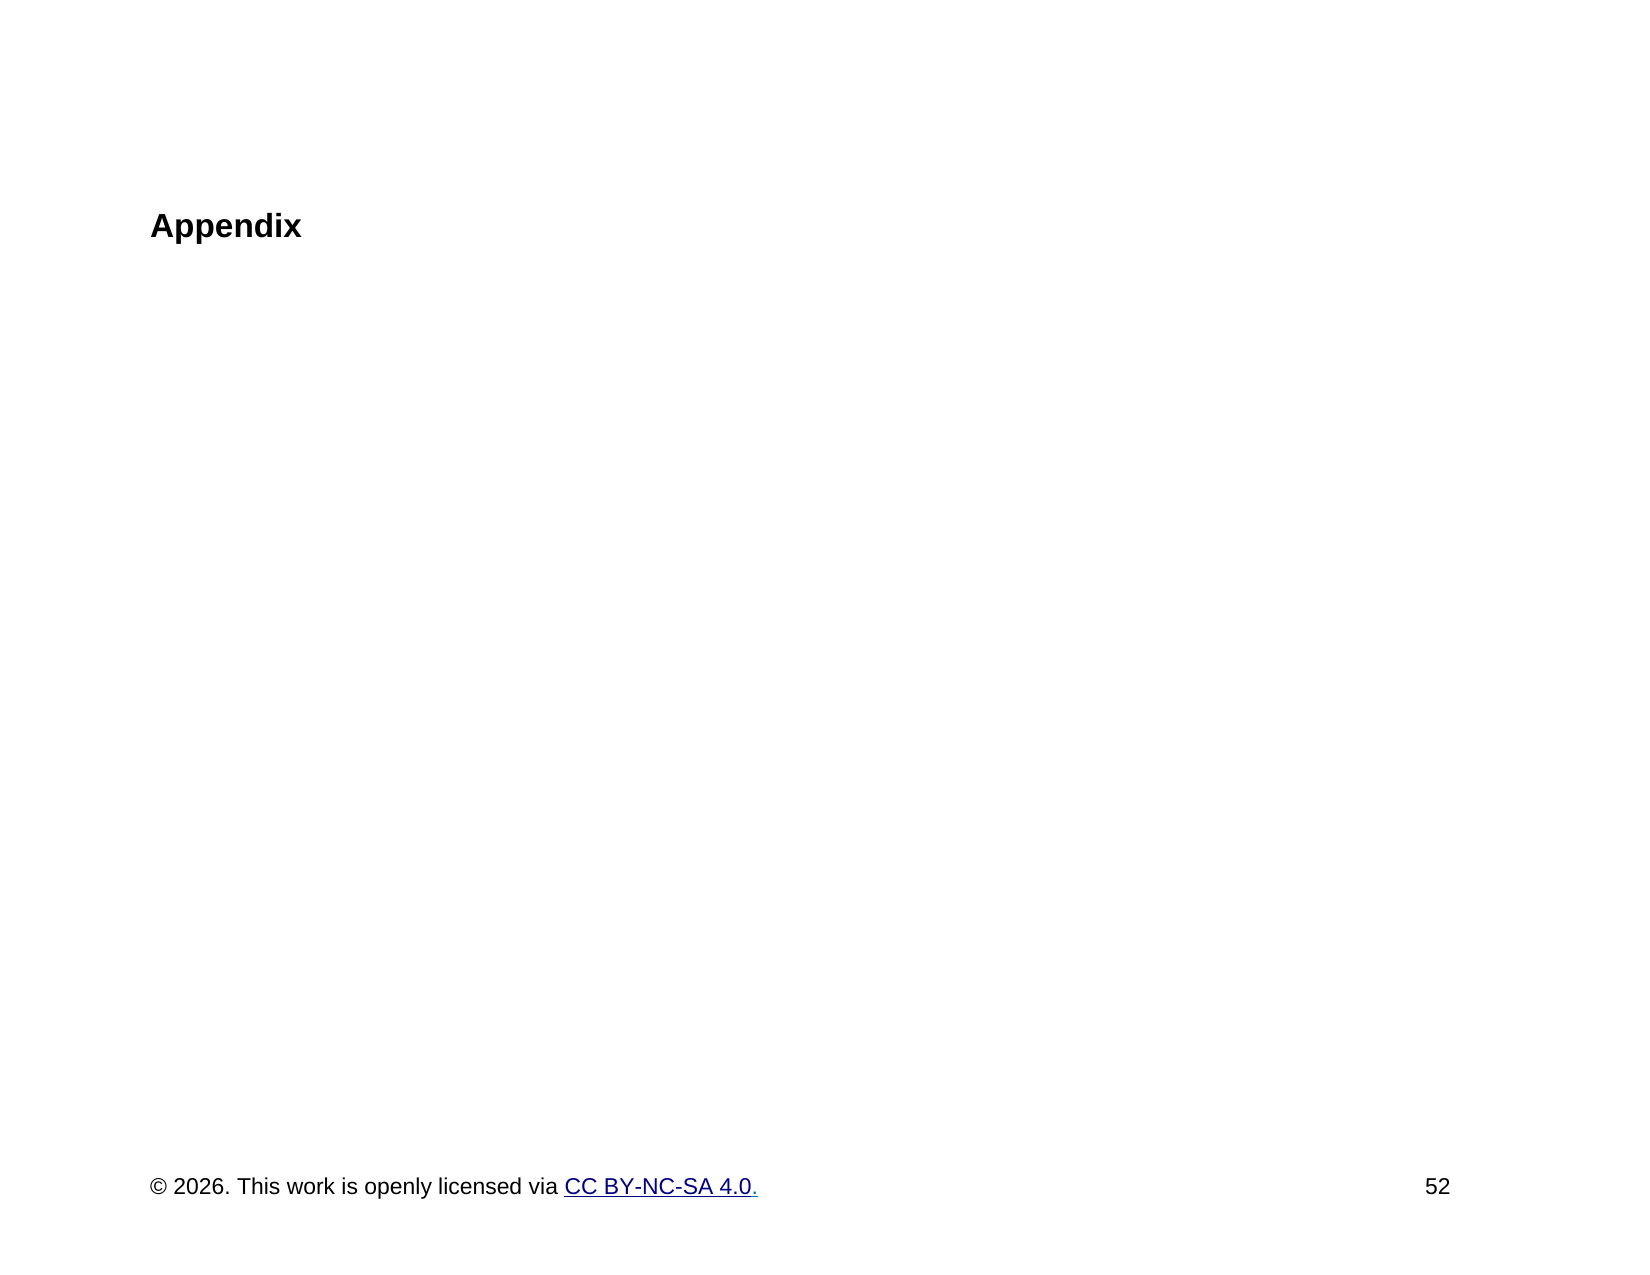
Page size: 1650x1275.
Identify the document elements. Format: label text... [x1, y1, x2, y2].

subtitle Appendix [150, 206, 1500, 244]
